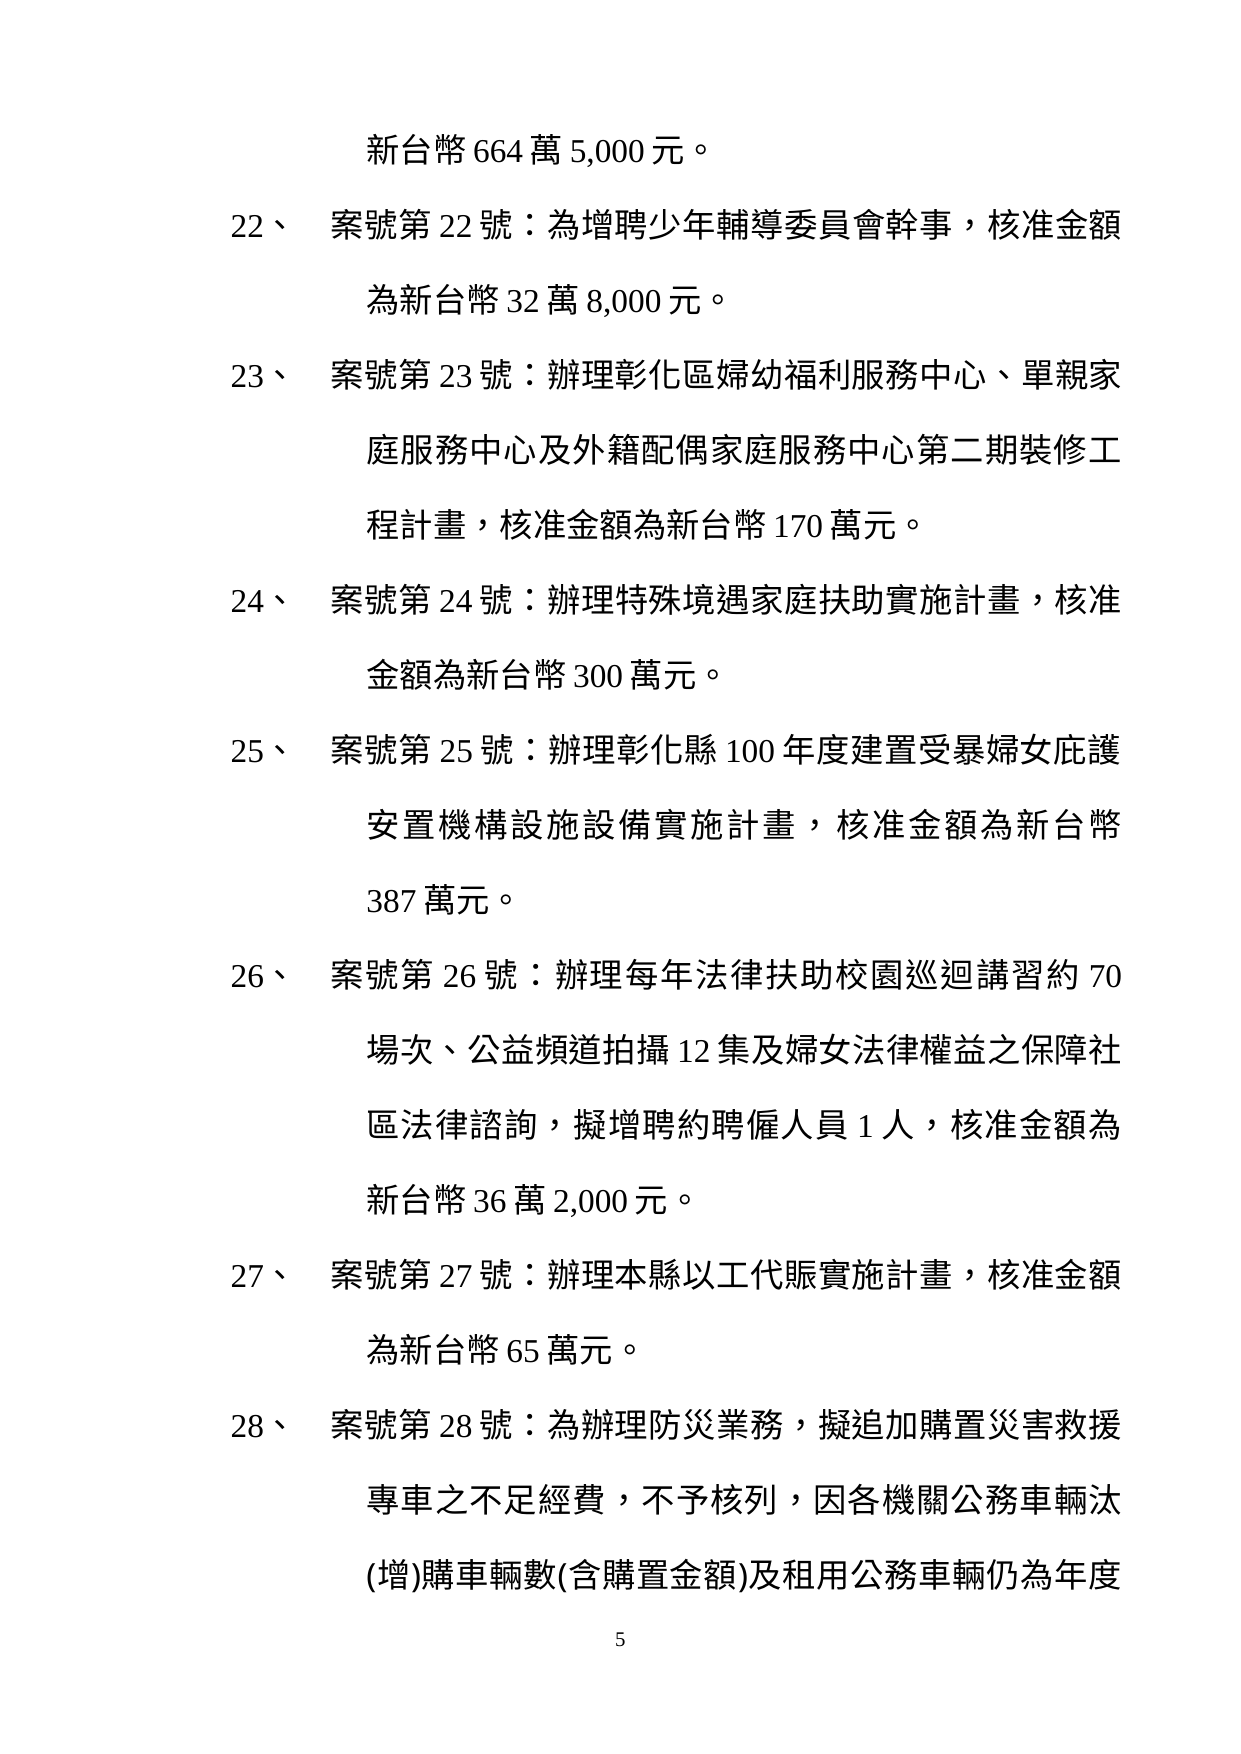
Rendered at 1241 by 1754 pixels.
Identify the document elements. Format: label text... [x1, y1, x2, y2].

list 案號第22號：為增聘少年輔導委員會幹事，核准金額為新台幣32萬8,000元。 [230, 186, 1122, 336]
list 案號第25號：辦理彰化縣100年度建置受暴婦女庇護安置機構設施設備實施計畫，核准金額為新台幣387萬元。 [230, 711, 1122, 936]
list 案號第23號：辦理彰化區婦幼福利服務中心、單親家庭服務中心及外籍配偶家庭服務中心第二期裝修工程計畫，核准金額為新台幣170萬元。 [230, 336, 1122, 561]
list 案號第26號：辦理每年法律扶助校園巡迴講習約70場次、公益頻道拍攝12集及婦女法律權益之保障社區法律諮詢，擬增聘約聘僱人員1人，核准金額為新台幣36萬2,000元。 [230, 936, 1122, 1236]
list 案號第28號：為辦理防災業務，擬追加購置災害救援專車之不足經費，不予核列，因各機關公務車輛汰(增)購車輛數(含購置金額)及租用公務車輛仍為年度 [230, 1386, 1122, 1611]
list 案號第27號：辦理本縣以工代賑實施計畫，核准金額為新台幣65萬元。 [230, 1236, 1122, 1386]
list 新台幣664萬5,000元。 [230, 111, 1122, 186]
list 案號第24號：辦理特殊境遇家庭扶助實施計畫，核准金額為新台幣300萬元。 [230, 561, 1122, 711]
